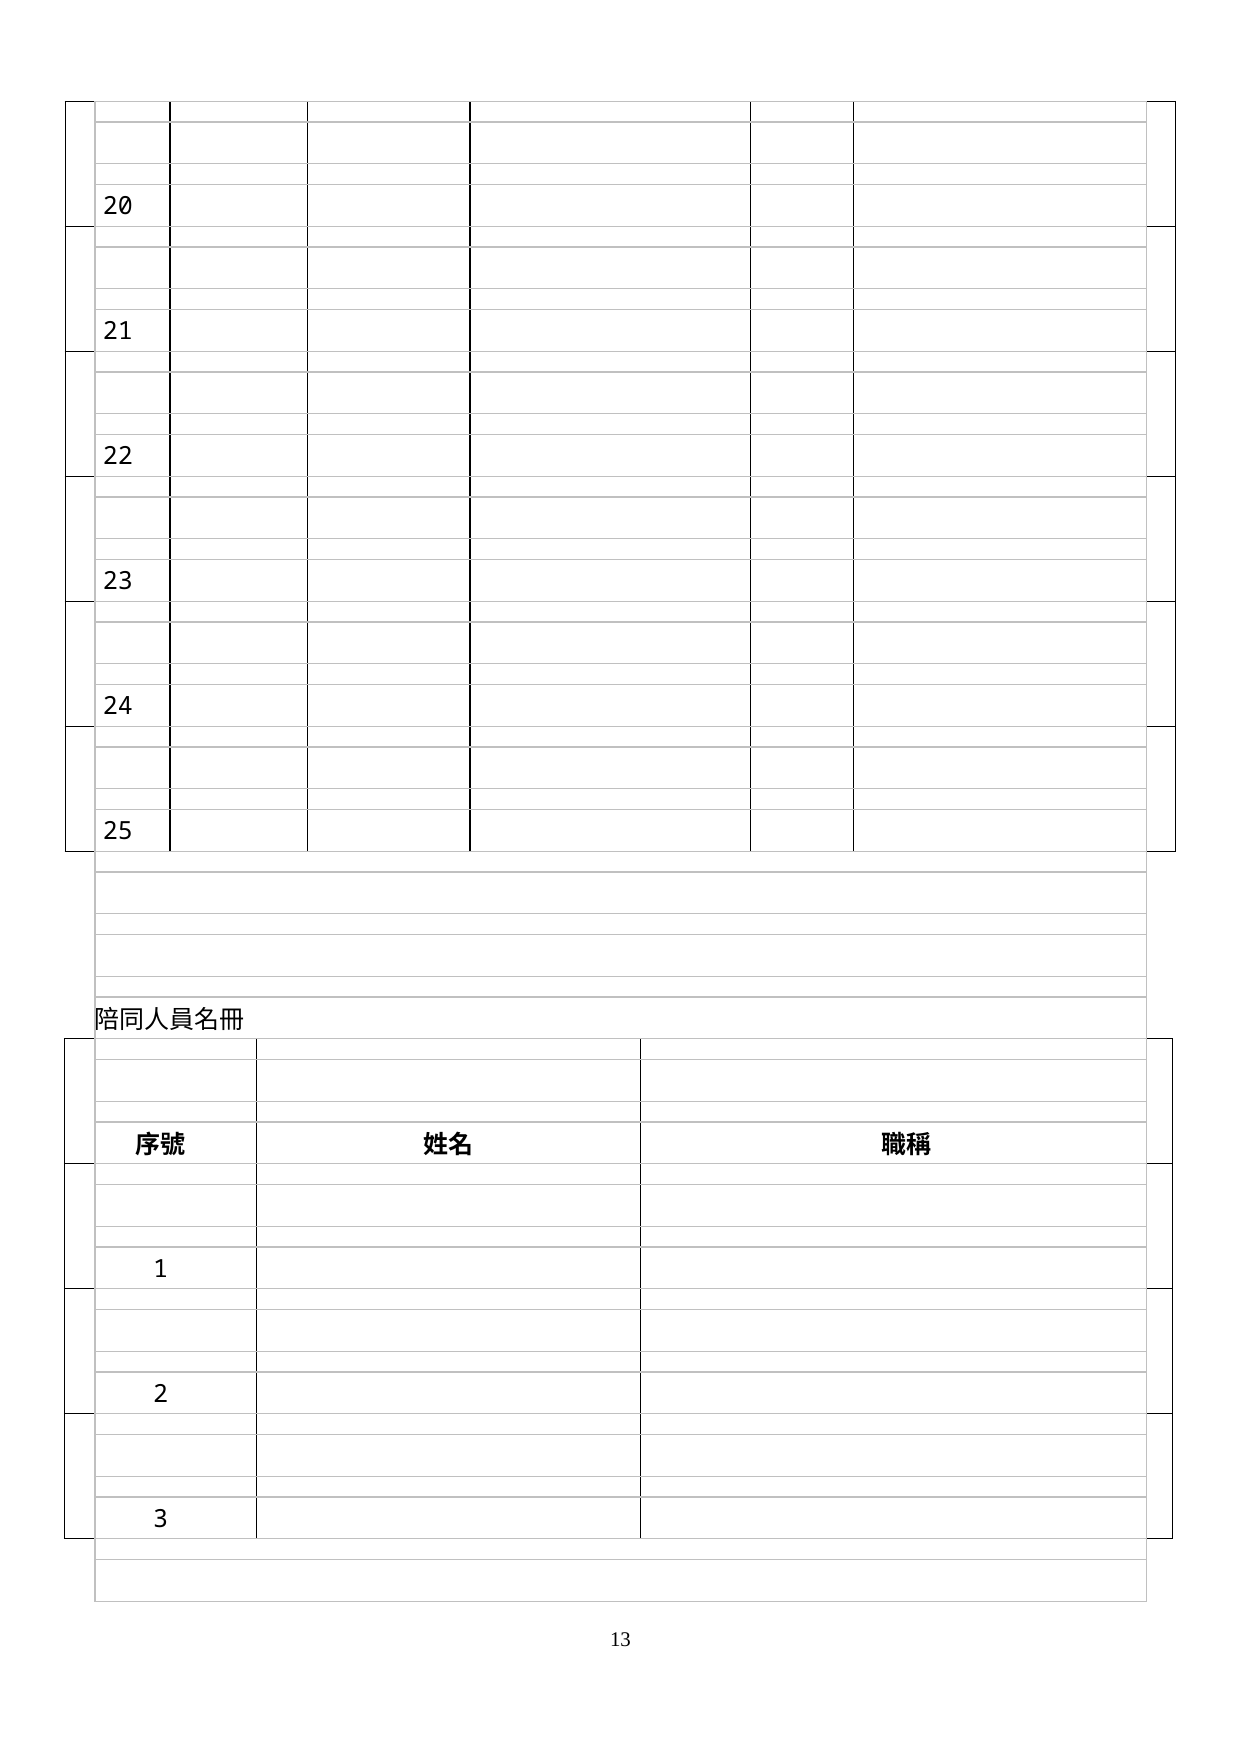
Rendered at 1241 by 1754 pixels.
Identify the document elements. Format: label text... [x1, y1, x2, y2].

table_header [257, 1060, 640, 1101]
table_cell [641, 1164, 1146, 1184]
table_cell [65, 1414, 94, 1538]
table_cell [641, 1310, 1146, 1351]
table_cell [641, 1373, 1146, 1413]
table_cell [171, 664, 307, 684]
table_cell [171, 810, 307, 851]
table_cell [751, 185, 853, 226]
table_cell [751, 810, 853, 851]
table_cell [257, 1352, 640, 1371]
table_cell [641, 1352, 1146, 1371]
table_cell 3 [96, 1498, 256, 1538]
table_cell [471, 539, 750, 559]
table_cell [471, 102, 750, 121]
table_cell [1147, 1414, 1172, 1538]
table_header [257, 1102, 640, 1121]
table_cell [257, 1498, 640, 1538]
table_cell [96, 789, 169, 809]
table_cell [66, 227, 94, 351]
table_cell [96, 1352, 256, 1371]
table_cell [96, 164, 169, 184]
table_cell [257, 1477, 640, 1496]
table_cell [854, 373, 1146, 413]
table_cell [471, 560, 750, 601]
table_cell [854, 623, 1146, 663]
table_cell [308, 623, 469, 663]
table_cell [308, 123, 469, 163]
table_cell [471, 685, 750, 726]
table_cell [751, 310, 853, 351]
table_cell [96, 602, 169, 621]
table_cell 23 [96, 560, 169, 601]
table_cell [854, 164, 1146, 184]
table_header 職稱 [641, 1123, 1146, 1163]
table_cell 20 [96, 185, 169, 226]
table_cell [257, 1164, 640, 1184]
table_cell [471, 373, 750, 413]
table_cell [96, 748, 169, 788]
table_cell [751, 435, 853, 476]
table_header 姓名 [257, 1123, 640, 1163]
table_cell 1 [96, 1248, 256, 1288]
table_cell [751, 539, 853, 559]
table_cell [308, 685, 469, 726]
table_cell [308, 477, 469, 496]
table_cell [854, 289, 1146, 309]
table_cell [471, 623, 750, 663]
table_cell [65, 1164, 94, 1288]
table_cell [308, 498, 469, 538]
table_cell [171, 560, 307, 601]
table_cell [751, 664, 853, 684]
table_cell [257, 1373, 640, 1413]
table_cell [66, 602, 94, 726]
table_cell [308, 810, 469, 851]
table_cell [471, 810, 750, 851]
table_cell [96, 539, 169, 559]
table_cell [751, 289, 853, 309]
table_cell [751, 560, 853, 601]
table_cell [171, 789, 307, 809]
table_cell [171, 623, 307, 663]
table_cell [471, 748, 750, 788]
table_cell [854, 664, 1146, 684]
table_cell [66, 352, 94, 476]
table_cell [1147, 102, 1175, 226]
table_cell [171, 164, 307, 184]
table_cell [171, 185, 307, 226]
table_cell [308, 102, 469, 121]
table_cell [854, 727, 1146, 746]
table_cell [171, 373, 307, 413]
table_cell [641, 1477, 1146, 1496]
table_cell [171, 352, 307, 371]
table_cell [308, 289, 469, 309]
table_cell [751, 248, 853, 288]
table_cell 22 [96, 435, 169, 476]
table_cell [308, 227, 469, 246]
table_cell [854, 102, 1146, 121]
table_cell [308, 248, 469, 288]
table_cell [96, 123, 169, 163]
table_cell [854, 227, 1146, 246]
table_cell [854, 248, 1146, 288]
table_cell [171, 227, 307, 246]
table_cell 21 [96, 310, 169, 351]
table_cell [471, 164, 750, 184]
table_cell [471, 477, 750, 496]
table_cell [308, 560, 469, 601]
table_cell 2 [96, 1373, 256, 1413]
table_cell [257, 1310, 640, 1351]
table_cell [1147, 1164, 1172, 1288]
table_cell [854, 310, 1146, 351]
table_cell [96, 623, 169, 663]
table_cell [751, 748, 853, 788]
table_cell [854, 414, 1146, 434]
table_cell [751, 373, 853, 413]
table_cell [1147, 602, 1175, 726]
table_header 序號 [96, 1123, 256, 1163]
table_cell [171, 248, 307, 288]
table_cell [171, 102, 307, 121]
table_cell [751, 477, 853, 496]
table_cell [171, 414, 307, 434]
table_cell [854, 602, 1146, 621]
table_cell [171, 435, 307, 476]
table_cell [96, 498, 169, 538]
table_cell [171, 685, 307, 726]
table_cell [96, 102, 169, 121]
table_cell [66, 477, 94, 601]
table_cell [257, 1435, 640, 1476]
table_cell [96, 1227, 256, 1246]
table_cell [66, 727, 94, 851]
table_cell [96, 1164, 256, 1184]
table_cell [308, 789, 469, 809]
table_cell [751, 685, 853, 726]
table_header [641, 1060, 1146, 1101]
table_cell [854, 560, 1146, 601]
table_cell [171, 477, 307, 496]
table_cell [854, 352, 1146, 371]
table_cell [96, 1289, 256, 1309]
table_cell [641, 1414, 1146, 1434]
table_cell [308, 185, 469, 226]
table_cell [96, 1477, 256, 1496]
table_cell [257, 1289, 640, 1309]
table_cell [308, 164, 469, 184]
table_cell [641, 1289, 1146, 1309]
table_cell [96, 414, 169, 434]
table_cell [751, 164, 853, 184]
table_cell [751, 602, 853, 621]
table_cell [471, 185, 750, 226]
table_cell [65, 1289, 94, 1413]
table_cell [257, 1227, 640, 1246]
table_cell [641, 1248, 1146, 1288]
table_cell [471, 435, 750, 476]
table_cell 25 [96, 810, 169, 851]
table_cell [854, 810, 1146, 851]
table_cell [96, 248, 169, 288]
table_cell [641, 1227, 1146, 1246]
table_header [96, 1102, 256, 1121]
table_cell [96, 373, 169, 413]
table_header [257, 1039, 640, 1059]
table_cell [751, 102, 853, 121]
table_cell [854, 748, 1146, 788]
table_cell [854, 498, 1146, 538]
table_cell [1147, 352, 1175, 476]
table_cell [854, 539, 1146, 559]
table_cell [308, 310, 469, 351]
table_cell [471, 789, 750, 809]
table_cell [854, 185, 1146, 226]
table_cell [751, 727, 853, 746]
table_cell [96, 289, 169, 309]
table_cell [171, 310, 307, 351]
table_cell [641, 1435, 1146, 1476]
table_cell [308, 748, 469, 788]
table_cell [471, 602, 750, 621]
table_cell [471, 414, 750, 434]
table_cell [171, 602, 307, 621]
table_cell [96, 352, 169, 371]
table_cell [308, 727, 469, 746]
table_cell [471, 248, 750, 288]
table_cell [1147, 1289, 1172, 1413]
table_cell [471, 727, 750, 746]
table_cell [641, 1498, 1146, 1538]
table_cell [308, 373, 469, 413]
table_cell [308, 539, 469, 559]
table_cell [171, 498, 307, 538]
table_cell [471, 123, 750, 163]
table_cell [308, 435, 469, 476]
table_cell [308, 352, 469, 371]
text 陪同人員名冊 [96, 998, 1146, 1038]
table_cell [96, 727, 169, 746]
table_cell [171, 539, 307, 559]
table_cell [471, 289, 750, 309]
table_cell [751, 414, 853, 434]
table_cell [96, 1414, 256, 1434]
table_header [96, 1060, 256, 1101]
table_cell [96, 1310, 256, 1351]
table_cell [471, 310, 750, 351]
table_cell [308, 602, 469, 621]
table_cell [171, 123, 307, 163]
table_cell [854, 435, 1146, 476]
table_cell [171, 748, 307, 788]
text [96, 977, 1146, 996]
table_cell [1147, 227, 1175, 351]
table_header [641, 1039, 1146, 1059]
table_cell [257, 1414, 640, 1434]
table_cell [641, 1185, 1146, 1226]
table_cell [96, 664, 169, 684]
table_header [65, 1039, 94, 1163]
table_header [96, 1039, 256, 1059]
table_cell [471, 227, 750, 246]
table_cell [471, 664, 750, 684]
table_cell [96, 477, 169, 496]
table_cell [257, 1185, 640, 1226]
table_cell [751, 623, 853, 663]
table_cell [854, 789, 1146, 809]
table_cell [751, 123, 853, 163]
table_cell [1147, 727, 1175, 851]
table_cell [751, 498, 853, 538]
table_cell [96, 1185, 256, 1226]
table_cell [308, 414, 469, 434]
table_cell [751, 227, 853, 246]
table_cell [96, 1435, 256, 1476]
table_cell [751, 789, 853, 809]
table_cell [257, 1248, 640, 1288]
table_cell [171, 727, 307, 746]
table_cell [1147, 477, 1175, 601]
table_cell [308, 664, 469, 684]
table_cell [854, 123, 1146, 163]
table_cell [854, 685, 1146, 726]
table_cell [751, 352, 853, 371]
table_cell [66, 102, 94, 226]
table_cell [854, 477, 1146, 496]
table_header [1147, 1039, 1172, 1163]
table_cell [471, 498, 750, 538]
table_cell [471, 352, 750, 371]
table_cell [96, 227, 169, 246]
table_cell 24 [96, 685, 169, 726]
table_cell [171, 289, 307, 309]
table_header [641, 1102, 1146, 1121]
